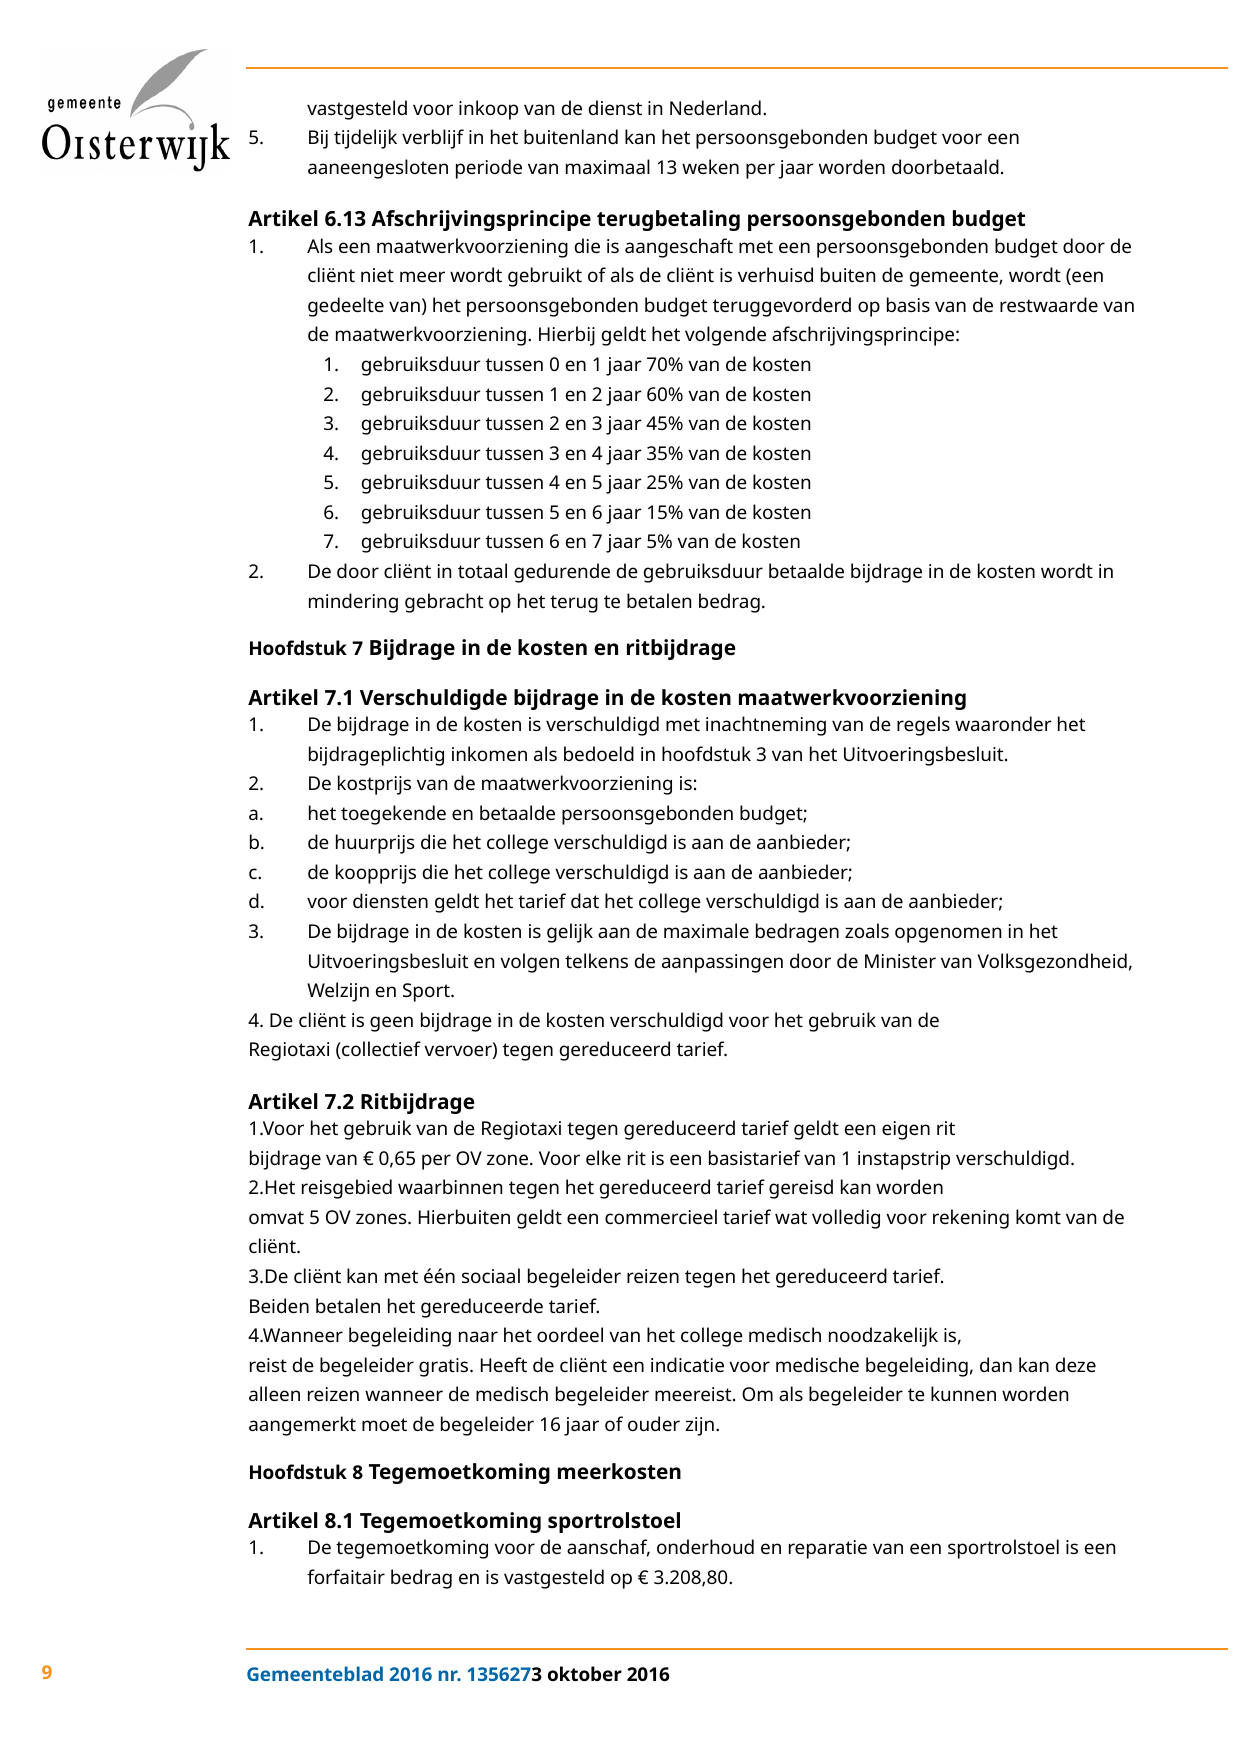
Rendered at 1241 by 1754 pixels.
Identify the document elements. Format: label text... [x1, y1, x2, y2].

list gebruiksduur tussen 1 en 2 jaar 60% van de kosten [323, 381, 1152, 406]
text Artikel 7.2 Ritbijdrage [248, 1087, 1152, 1115]
text Beiden betalen het gereduceerde tarief. [248, 1293, 1152, 1319]
text reist de begeleider gratis. Heeft de cliënt een indicatie voor medische begeleiding, dan kan deze alleen reizen wanneer de medisch begeleider meereist. Om als begeleider te kunnen worden aangemerkt moet de begeleider 16 jaar of ouder zijn. [248, 1352, 1152, 1437]
list Als een maatwerkvoorziening die is aangeschaft met een persoonsgebonden budget door de cliënt niet meer wordt gebruikt of als de cliënt is verhuisd buiten de gemeente, wordt (een gedeelte van) het persoonsgebonden budget teruggevorderd op basis van de restwaarde van de maatwerkvoorziening. Hierbij geldt het volgende afschrijvingsprincipe: [248, 233, 1152, 347]
text Regiotaxi (collectief vervoer) tegen gereduceerd tarief. [248, 1037, 1152, 1062]
text Artikel 8.1 Tegemoetkoming sportrolstoel [248, 1506, 1152, 1534]
list De bijdrage in de kosten is verschuldigd met inachtneming van de regels waaronder het bijdrageplichtig inkomen als bedoeld in hoofdstuk 3 van het Uitvoeringsbesluit. [248, 711, 1152, 766]
list gebruiksduur tussen 4 en 5 jaar 25% van de kosten [323, 469, 1152, 495]
list de huurprijs die het college verschuldigd is aan de aanbieder; [248, 829, 1152, 855]
list gebruiksduur tussen 0 en 1 jaar 70% van de kosten [323, 351, 1152, 377]
text omvat 5 OV zones. Hierbuiten geldt een commercieel tarief wat volledig voor rekening komt van de cliënt. [248, 1204, 1152, 1259]
list De bijdrage in de kosten is gelijk aan de maximale bedragen zoals opgenomen in het Uitvoeringsbesluit en volgen telkens de aanpassingen door de Minister van Volksgezondheid, Welzijn en Sport. [248, 918, 1152, 1003]
list de koopprijs die het college verschuldigd is aan de aanbieder; [248, 859, 1152, 885]
list gebruiksduur tussen 6 en 7 jaar 5% van de kosten [323, 529, 1152, 554]
text 3.De cliënt kan met één sociaal begeleider reizen tegen het gereduceerd tarief. [248, 1263, 1152, 1289]
list De kostprijs van de maatwerkvoorziening is: [248, 770, 1152, 796]
list gebruiksduur tussen 2 en 3 jaar 45% van de kosten [323, 410, 1152, 436]
list De tegemoetkoming voor de aanschaf, onderhoud en reparatie van een sportrolstoel is een forfaitair bedrag en is vastgesteld op € 3.208,80. [248, 1534, 1152, 1590]
list gebruiksduur tussen 3 en 4 jaar 35% van de kosten [323, 440, 1152, 466]
list Bij tijdelijk verblijf in het buitenland kan het persoonsgebonden budget voor een aaneengesloten periode van maximaal 13 weken per jaar worden doorbetaald. [248, 124, 1152, 180]
text 2.Het reisgebied waarbinnen tegen het gereduceerd tarief gereisd kan worden [248, 1174, 1152, 1200]
text Artikel 7.1 Verschuldigde bijdrage in de kosten maatwerkvoorziening [248, 683, 1152, 711]
text 4. De cliënt is geen bijdrage in de kosten verschuldigd voor het gebruik van de [248, 1007, 1152, 1033]
list het toegekende en betaalde persoonsgebonden budget; [248, 800, 1152, 826]
picture [41, 47, 231, 172]
text bijdrage van € 0,65 per OV zone. Voor elke rit is een basistarief van 1 instapstrip verschuldigd. [248, 1145, 1152, 1171]
list gebruiksduur tussen 5 en 6 jaar 15% van de kosten [323, 499, 1152, 525]
text Hoofdstuk 8 Tegemoetkoming meerkosten [248, 1457, 1152, 1485]
text 4.Wanneer begeleiding naar het oordeel van het college medisch noodzakelijk is, [248, 1322, 1152, 1348]
list vastgesteld voor inkoop van de dienst in Nederland. [248, 95, 1152, 121]
list De door cliënt in totaal gedurende de gebruiksduur betaalde bijdrage in de kosten wordt in mindering gebracht op het terug te betalen bedrag. [248, 558, 1152, 613]
text 1.Voor het gebruik van de Regiotaxi tegen gereduceerd tarief geldt een eigen rit [248, 1115, 1152, 1141]
text Hoofdstuk 7 Bijdrage in de kosten en ritbijdrage [248, 633, 1152, 662]
text Artikel 6.13 Afschrijvingsprincipe terugbetaling persoonsgebonden budget [248, 204, 1152, 233]
list voor diensten geldt het tarief dat het college verschuldigd is aan de aanbieder; [248, 889, 1152, 914]
